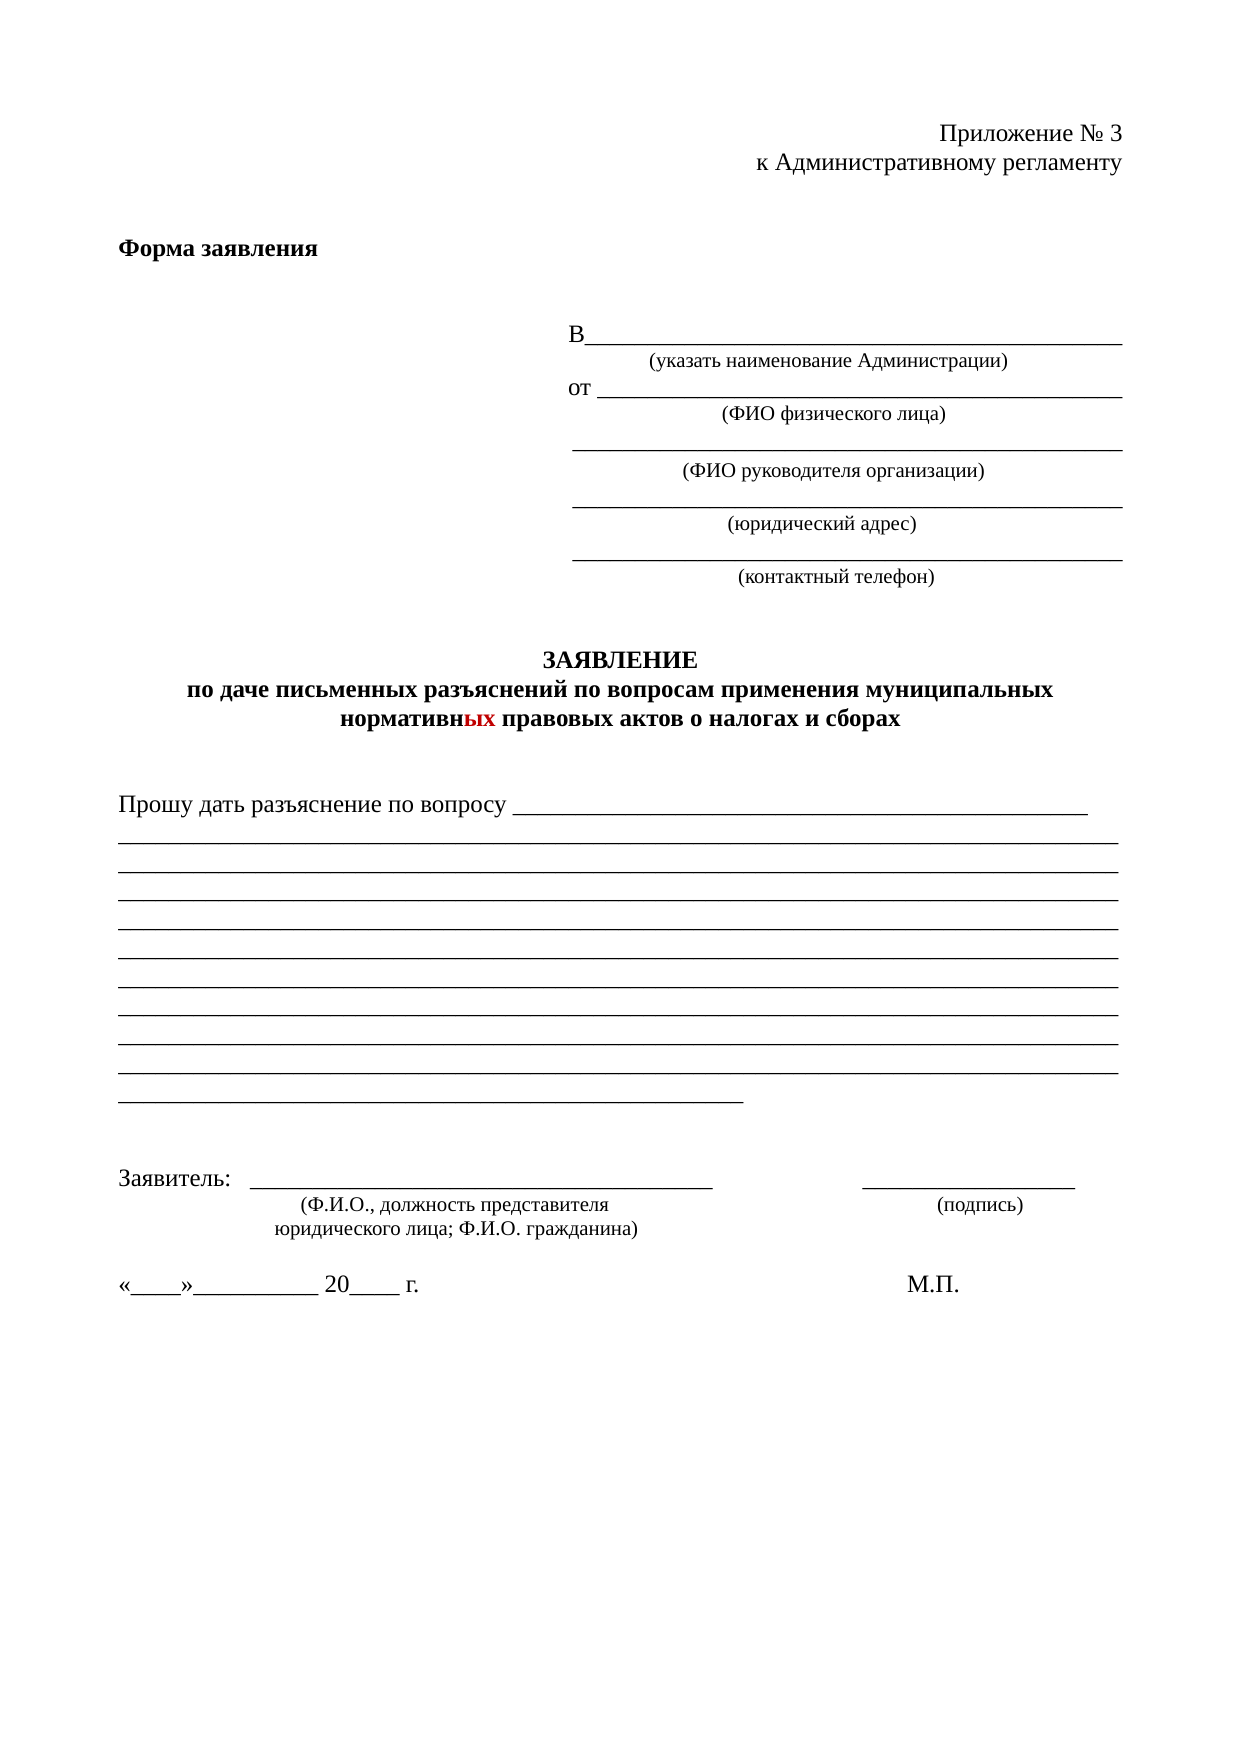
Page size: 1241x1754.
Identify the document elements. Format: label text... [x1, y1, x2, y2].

text по даче письменных разъяснений по вопросам применения муниципальных нормативных правовых актов о налогах и сборах [118, 674, 1122, 732]
text Приложение № 3 к Административному регламенту [605, 118, 1122, 176]
text юридического лица; Ф.И.О. гражданина) [118, 1216, 1122, 1240]
text __________________________________________________________________________________________________________________________________________________________________________________________________________________________________________________________________________________________________________________________________________________________________________________________________________________________________________________________________________________________________________________________________________________________________________________________________________________________________________________________________________________________________________________________________________________________________________________________________ [118, 818, 1122, 1106]
text (ФИО физического лица) [118, 401, 1122, 425]
text от __________________________________________ [118, 372, 1122, 401]
text «____»__________ 20____ г. М.П. [118, 1269, 1122, 1297]
text (Ф.И.О., должность представителя (подпись) [118, 1192, 1122, 1216]
text (ФИО руководителя организации) [118, 454, 1122, 482]
text Заявитель: _____________________________________ _________________ [118, 1163, 1122, 1192]
text (юридический адрес) [118, 511, 1122, 535]
text ____________________________________________ [118, 425, 1122, 454]
text Форма заявления [118, 233, 1122, 262]
text В___________________________________________ [118, 319, 1122, 348]
text (указать наименование Администрации) [118, 348, 1122, 372]
text (контактный телефон) [118, 564, 1122, 588]
text Прошу дать разъяснение по вопросу ______________________________________________ [118, 789, 1122, 818]
text ЗАЯВЛЕНИЕ [118, 646, 1122, 674]
text ____________________________________________ [118, 482, 1122, 511]
text ____________________________________________ [118, 535, 1122, 564]
